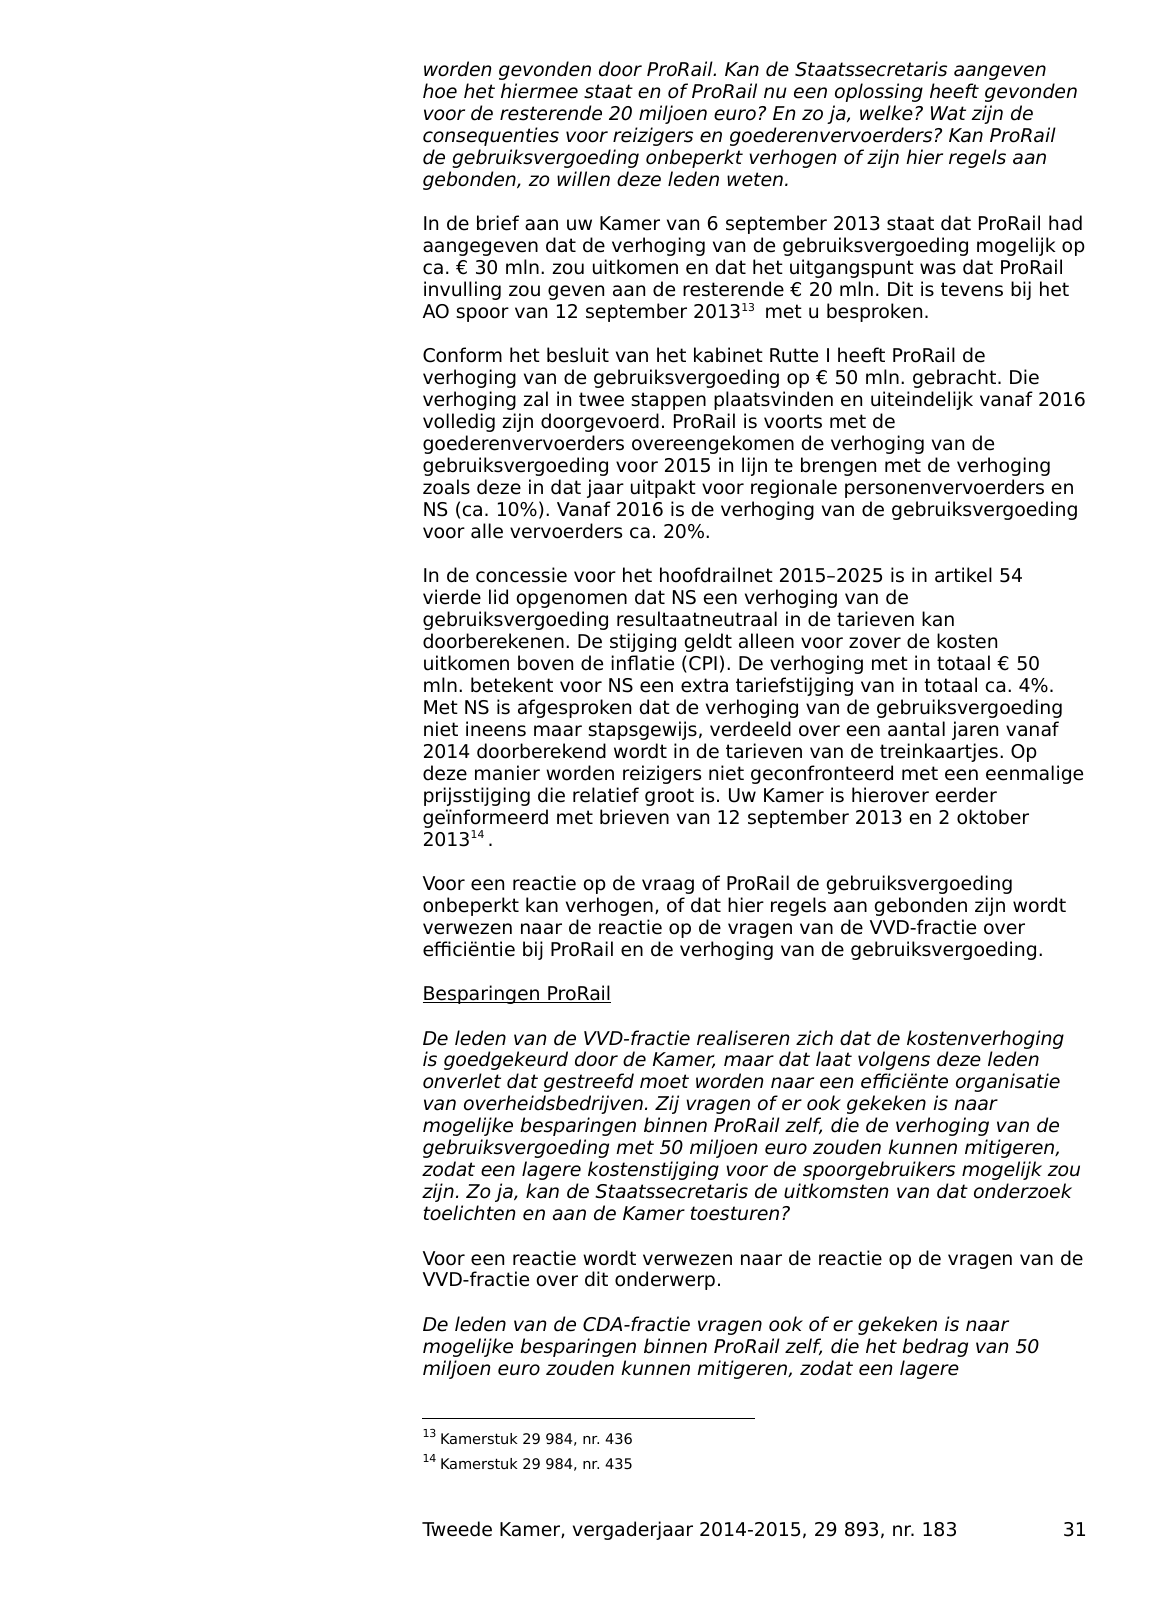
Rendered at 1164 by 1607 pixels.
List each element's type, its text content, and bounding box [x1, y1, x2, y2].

text Kamerstuk 29 984, nr. 435 [422, 1452, 1087, 1474]
text Voor een reactie wordt verwezen naar de reactie op de vragen van de VVD-fractie over dit onderwerp. [422, 1247, 1087, 1291]
text In de concessie voor het hoofdrailnet 2015–2025 is in artikel 54 vierde lid opgenomen dat NS een verhoging van de gebruiksvergoeding resultaatneutraal in de tarieven kan doorberekenen. De stijging geldt alleen voor zover de kosten uitkomen boven de inflatie (CPI). De verhoging met in totaal € 50 mln. betekent voor NS een extra tariefstijging van in totaal ca. 4%. Met NS is afgesproken dat de verhoging van de gebruiksvergoeding niet ineens maar stapsgewijs, verdeeld over een aantal jaren vanaf 2014 doorberekend wordt in de tarieven van de treinkaartjes. Op deze manier worden reizigers niet geconfronteerd met een eenmalige prijsstijging die relatief groot is. Uw Kamer is hierover eerder geïnformeerd met brieven van 12 september 2013 en 2 oktober 2013. [422, 565, 1087, 851]
text In de brief aan uw Kamer van 6 september 2013 staat dat ProRail had aangegeven dat de verhoging van de gebruiksvergoeding mogelijk op ca. € 30 mln. zou uitkomen en dat het uitgangspunt was dat ProRail invulling zou geven aan de resterende € 20 mln. Dit is tevens bij het AO spoor van 12 september 2013 met u besproken. [422, 213, 1087, 323]
text worden gevonden door ProRail. Kan de Staatssecretaris aangeven hoe het hiermee staat en of ProRail nu een oplossing heeft gevonden voor de resterende 20 miljoen euro? En zo ja, welke? Wat zijn de consequenties voor reizigers en goederenvervoerders? Kan ProRail de gebruiksvergoeding onbeperkt verhogen of zijn hier regels aan gebonden, zo willen deze leden weten. [422, 59, 1087, 191]
text Conform het besluit van het kabinet Rutte I heeft ProRail de verhoging van de gebruiksvergoeding op € 50 mln. gebracht. Die verhoging zal in twee stappen plaatsvinden en uiteindelijk vanaf 2016 volledig zijn doorgevoerd. ProRail is voorts met de goederenvervoerders overeengekomen de verhoging van de gebruiksvergoeding voor 2015 in lijn te brengen met de verhoging zoals deze in dat jaar uitpakt voor regionale personenvervoerders en NS (ca. 10%). Vanaf 2016 is de verhoging van de gebruiksvergoeding voor alle vervoerders ca. 20%. [422, 345, 1087, 543]
text Voor een reactie op de vraag of ProRail de gebruiksvergoeding onbeperkt kan verhogen, of dat hier regels aan gebonden zijn wordt verwezen naar de reactie op de vragen van de VVD-fractie over efficiëntie bij ProRail en de verhoging van de gebruiksvergoeding. [422, 873, 1087, 961]
subtitle Besparingen ProRail [422, 983, 1087, 1005]
text De leden van de CDA-fractie vragen ook of er gekeken is naar mogelijke besparingen binnen ProRail zelf, die het bedrag van 50 miljoen euro zouden kunnen mitigeren, zodat een lagere [422, 1313, 1087, 1379]
text De leden van de VVD-fractie realiseren zich dat de kostenverhoging is goedgekeurd door de Kamer, maar dat laat volgens deze leden onverlet dat gestreefd moet worden naar een efficiënte organisatie van overheidsbedrijven. Zij vragen of er ook gekeken is naar mogelijke besparingen binnen ProRail zelf, die de verhoging van de gebruiksvergoeding met 50 miljoen euro zouden kunnen mitigeren, zodat een lagere kostenstijging voor de spoorgebruikers mogelijk zou zijn. Zo ja, kan de Staatssecretaris de uitkomsten van dat onderzoek toelichten en aan de Kamer toesturen? [422, 1027, 1087, 1225]
text Kamerstuk 29 984, nr. 436 [422, 1427, 1087, 1449]
